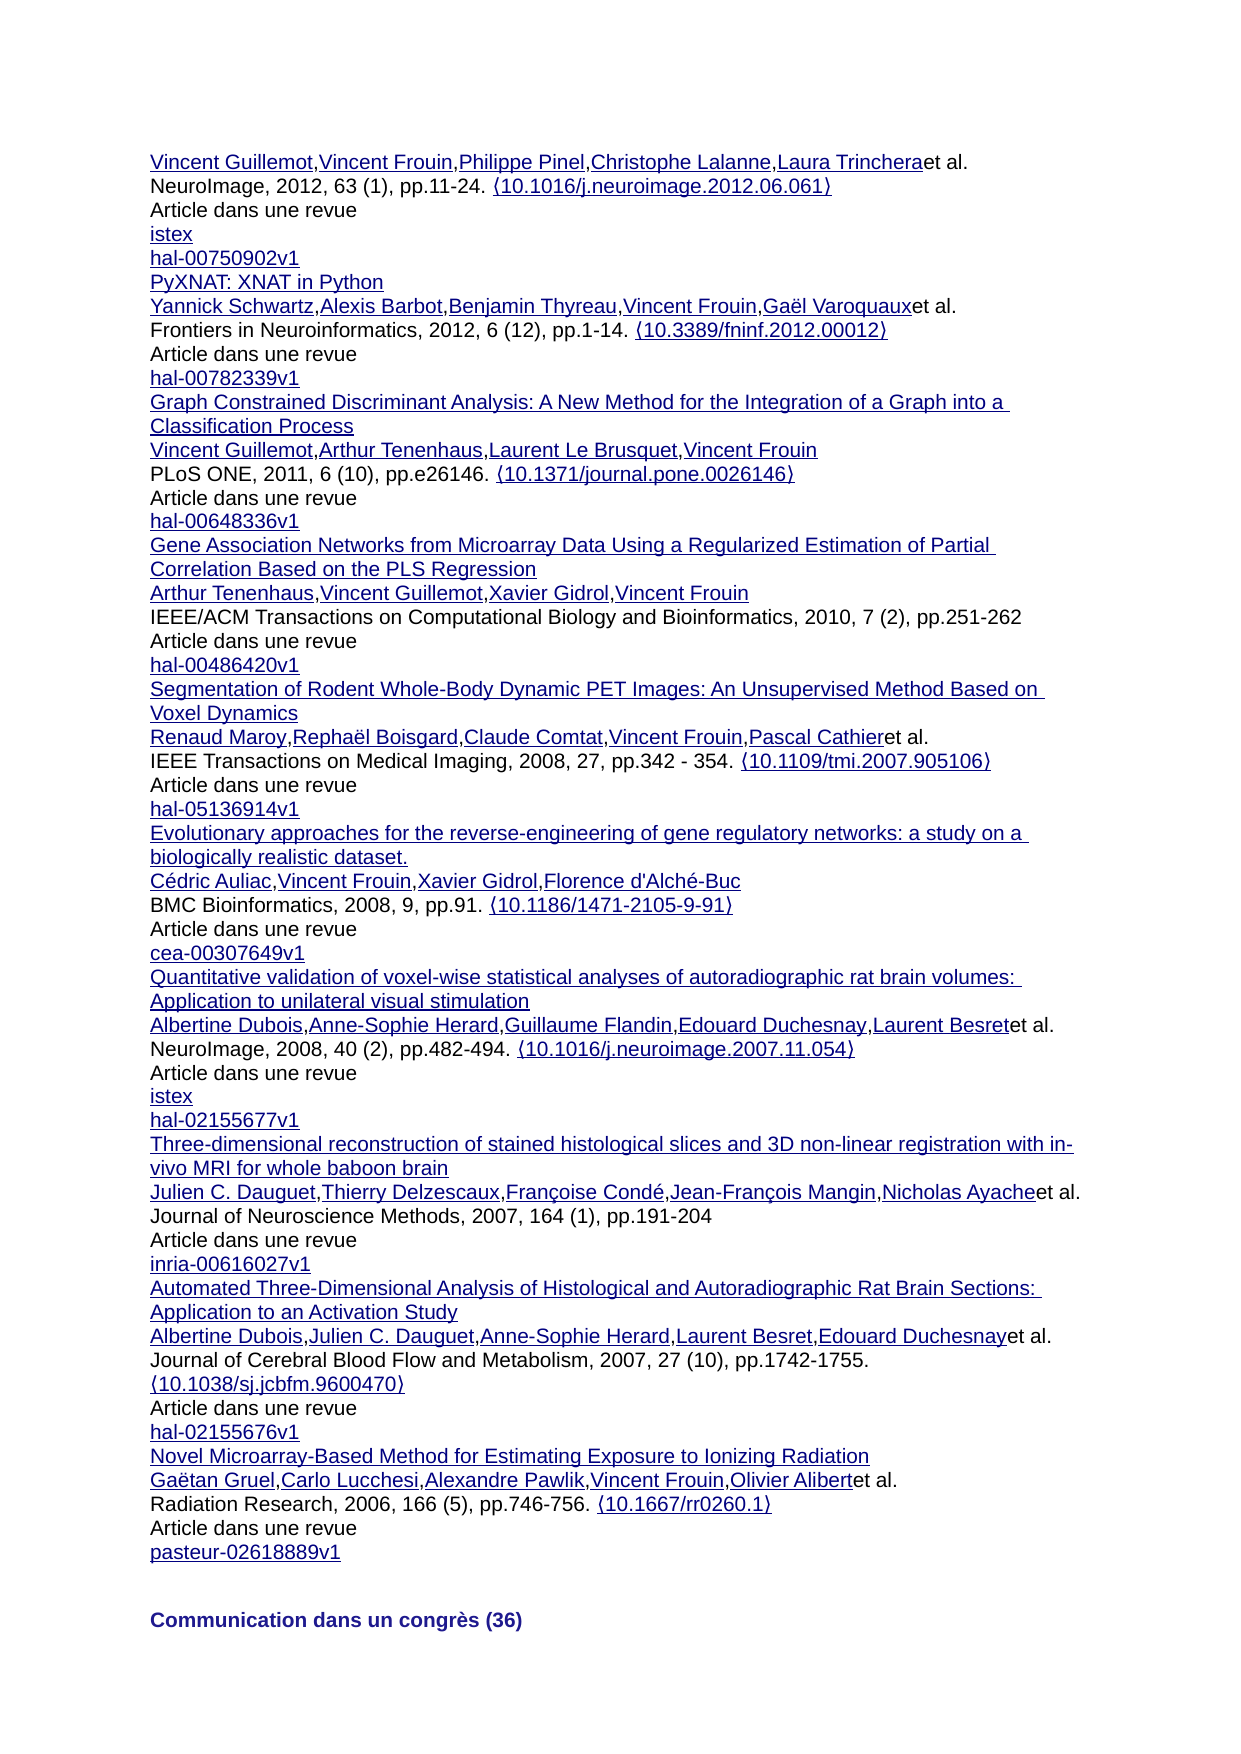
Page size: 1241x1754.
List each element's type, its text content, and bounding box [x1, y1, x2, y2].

table_cell Evolutionary approaches for the reverse-engineering of gene regulatory networks: a study on a biologically realistic dataset. Cédric Auliac,Vincent Frouin,Xavier Gidrol,Florence d'Alché-Buc BMC Bioinformatics, 2008, 9, pp.91. ⟨10.1186/1471-2105-9-91⟩ Article dans une revue cea-00307649v1 [150, 821, 1090, 964]
subtitle Communication dans un congrès (36) [150, 1608, 1090, 1632]
table_cell Automated Three-Dimensional Analysis of Histological and Autoradiographic Rat Brain Sections: Application to an Activation Study Albertine Dubois,Julien C. Dauguet,Anne-Sophie Herard,Laurent Besret,Edouard Duchesnayet al. Journal of Cerebral Blood Flow and Metabolism, 2007, 27 (10), pp.1742-1755. ⟨10.1038/sj.jcbfm.9600470⟩ Article dans une revue hal-02155676v1 [150, 1276, 1090, 1444]
table_cell Gene Association Networks from Microarray Data Using a Regularized Estimation of Partial Correlation Based on the PLS Regression Arthur Tenenhaus,Vincent Guillemot,Xavier Gidrol,Vincent Frouin IEEE/ACM Transactions on Computational Biology and Bioinformatics, 2010, 7 (2), pp.251-262 Article dans une revue hal-00486420v1 [150, 533, 1090, 677]
table_cell PyXNAT: XNAT in Python Yannick Schwartz,Alexis Barbot,Benjamin Thyreau,Vincent Frouin,Gaël Varoquauxet al. Frontiers in Neuroinformatics, 2012, 6 (12), pp.1-14. ⟨10.3389/fninf.2012.00012⟩ Article dans une revue hal-00782339v1 [150, 270, 1090, 389]
table_cell Graph Constrained Discriminant Analysis: A New Method for the Integration of a Graph into a Classification Process Vincent Guillemot,Arthur Tenenhaus,Laurent Le Brusquet,Vincent Frouin PLoS ONE, 2011, 6 (10), pp.e26146. ⟨10.1371/journal.pone.0026146⟩ Article dans une revue hal-00648336v1 [150, 390, 1090, 533]
table_cell Segmentation of Rodent Whole-Body Dynamic PET Images: An Unsupervised Method Based on Voxel Dynamics Renaud Maroy,Rephaël Boisgard,Claude Comtat,Vincent Frouin,Pascal Cathieret al. IEEE Transactions on Medical Imaging, 2008, 27, pp.342 - 354. ⟨10.1109/tmi.2007.905106⟩ Article dans une revue hal-05136914v1 [150, 677, 1090, 821]
table_cell Three-dimensional reconstruction of stained histological slices and 3D non-linear registration with in-vivo MRI for whole baboon brain Julien C. Dauguet,Thierry Delzescaux,Françoise Condé,Jean-François Mangin,Nicholas Ayacheet al. Journal of Neuroscience Methods, 2007, 164 (1), pp.191-204 Article dans une revue inria-00616027v1 [150, 1132, 1090, 1276]
table_cell Novel Microarray-Based Method for Estimating Exposure to Ionizing Radiation Gaëtan Gruel,Carlo Lucchesi,Alexandre Pawlik,Vincent Frouin,Olivier Alibertet al. Radiation Research, 2006, 166 (5), pp.746-756. ⟨10.1667/rr0260.1⟩ Article dans une revue pasteur-02618889v1 [150, 1444, 1090, 1563]
table_cell Vincent Guillemot,Vincent Frouin,Philippe Pinel,Christophe Lalanne,Laura Trincheraet al. NeuroImage, 2012, 63 (1), pp.11-24. ⟨10.1016/j.neuroimage.2012.06.061⟩ Article dans une revue istex hal-00750902v1 [150, 150, 1090, 270]
table_cell Quantitative validation of voxel-wise statistical analyses of autoradiographic rat brain volumes: Application to unilateral visual stimulation Albertine Dubois,Anne-Sophie Herard,Guillaume Flandin,Edouard Duchesnay,Laurent Besretet al. NeuroImage, 2008, 40 (2), pp.482-494. ⟨10.1016/j.neuroimage.2007.11.054⟩ Article dans une revue istex hal-02155677v1 [150, 965, 1090, 1132]
